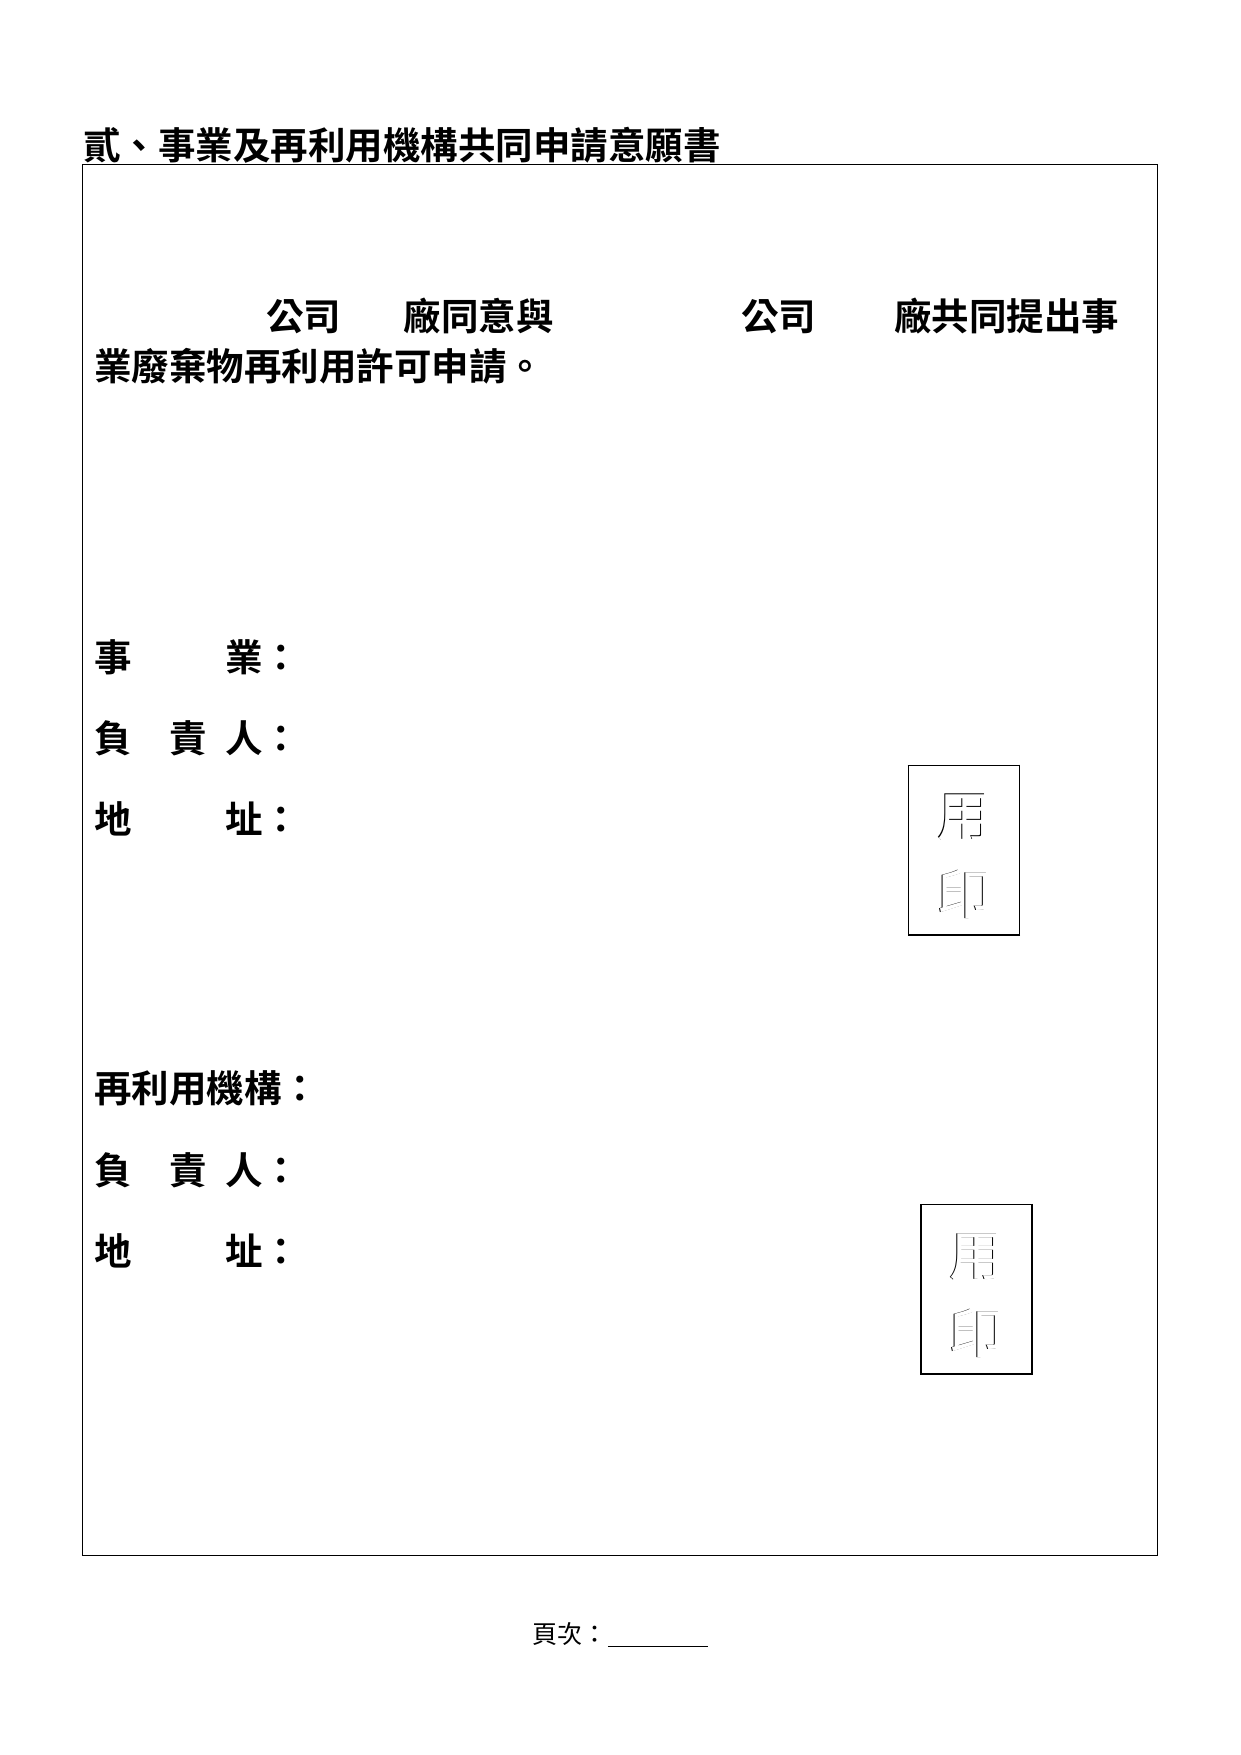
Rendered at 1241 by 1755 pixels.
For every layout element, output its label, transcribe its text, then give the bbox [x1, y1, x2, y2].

text 貳、事業及再利用機構共同申請意願書 [83, 102, 1122, 164]
table_header 公司 廠同意與 公司 廠共同提出事業廢棄物再利用許可申請。 事 業： 負 責 人： 地 址： 再利用機構： 負 責 人： 地 址： 中華民國 年 月 日 [83, 165, 1157, 1555]
